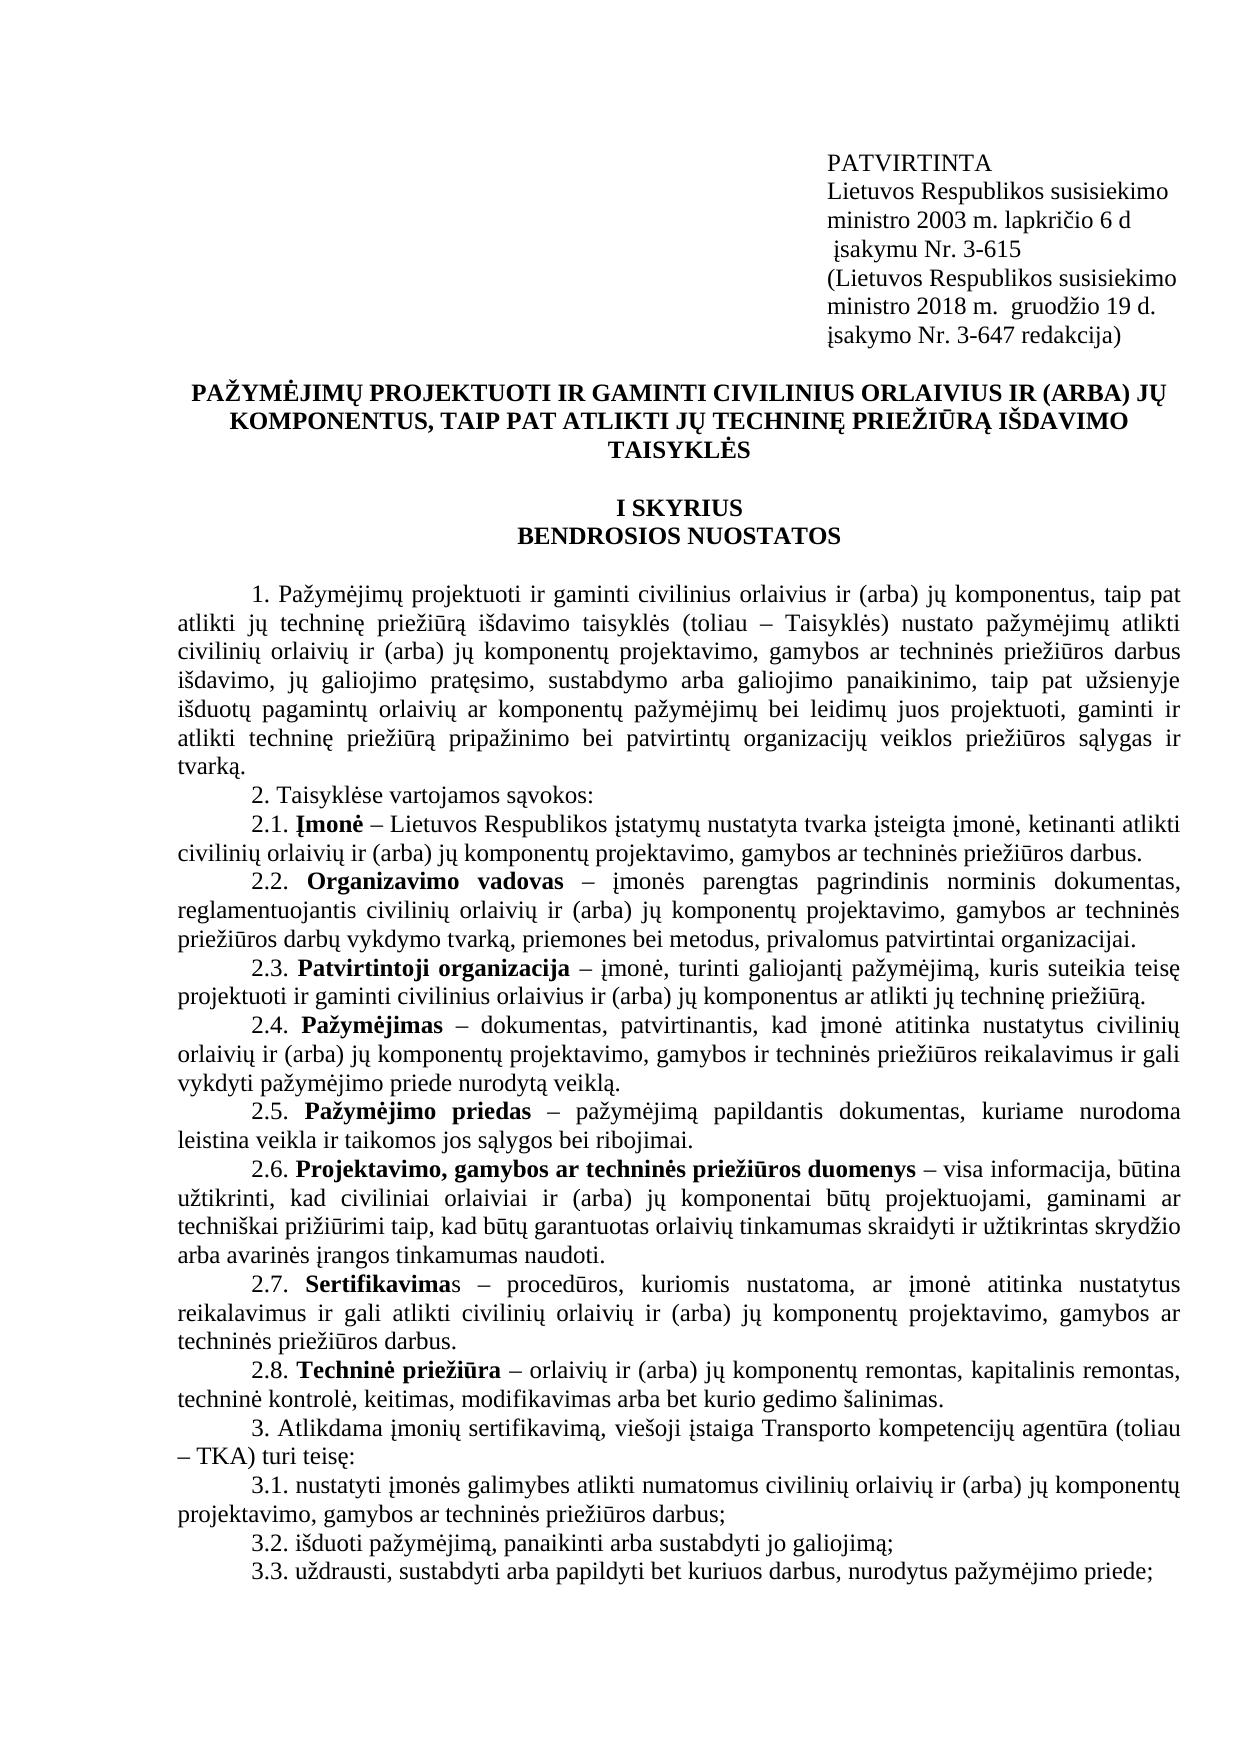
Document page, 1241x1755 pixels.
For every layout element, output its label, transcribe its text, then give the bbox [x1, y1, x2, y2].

text PATVIRTINTA [827, 148, 1181, 176]
text įsakymo Nr. 3-647 redakcija) [827, 320, 1181, 349]
text 2.1. Įmonė – Lietuvos Respublikos įstatymų nustatyta tvarka įsteigta įmonė, ketinanti atlikti civilinių orlaivių ir (arba) jų komponentų projektavimo, gamybos ar techninės priežiūros darbus. [177, 809, 1181, 866]
text 2.7. Sertifikavimas – procedūros, kuriomis nustatoma, ar įmonė atitinka nustatytus reikalavimus ir gali atlikti civilinių orlaivių ir (arba) jų komponentų projektavimo, gamybos ar techninės priežiūros darbus. [177, 1269, 1181, 1355]
text 2.6. Projektavimo, gamybos ar techninės priežiūros duomenys – visa informacija, būtina užtikrinti, kad civiliniai orlaiviai ir (arba) jų komponentai būtų projektuojami, gaminami ar techniškai prižiūrimi taip, kad būtų garantuotas orlaivių tinkamumas skraidyti ir užtikrintas skrydžio arba avarinės įrangos tinkamumas naudoti. [177, 1154, 1181, 1269]
text 2.3. Patvirtintoji organizacija – įmonė, turinti galiojantį pažymėjimą, kuris suteikia teisę projektuoti ir gaminti civilinius orlaivius ir (arba) jų komponentus ar atlikti jų techninę priežiūrą. [177, 953, 1181, 1010]
text 2.2. Organizavimo vadovas – įmonės parengtas pagrindinis norminis dokumentas, reglamentuojantis civilinių orlaivių ir (arba) jų komponentų projektavimo, gamybos ar techninės priežiūros darbų vykdymo tvarką, priemones bei metodus, privalomus patvirtintai organizacijai. [177, 866, 1181, 953]
text 2.8. Techninė priežiūra – orlaivių ir (arba) jų komponentų remontas, kapitalinis remontas, techninė kontrolė, keitimas, modifikavimas arba bet kurio gedimo šalinimas. [177, 1355, 1181, 1413]
text 3.3. uždrausti, sustabdyti arba papildyti bet kuriuos darbus, nurodytus pažymėjimo priede; [177, 1556, 1181, 1585]
text 3.2. išduoti pažymėjimą, panaikinti arba sustabdyti jo galiojimą; [177, 1528, 1181, 1556]
text 1. Pažymėjimų projektuoti ir gaminti civilinius orlaivius ir (arba) jų komponentus, taip pat atlikti jų techninę priežiūrą išdavimo taisyklės (toliau – Taisyklės) nustato pažymėjimų atlikti civilinių orlaivių ir (arba) jų komponentų projektavimo, gamybos ar techninės priežiūros darbus išdavimo, jų galiojimo pratęsimo, sustabdymo arba galiojimo panaikinimo, taip pat užsienyje išduotų pagamintų orlaivių ar komponentų pažymėjimų bei leidimų juos projektuoti, gaminti ir atlikti techninę priežiūrą pripažinimo bei patvirtintų organizacijų veiklos priežiūros sąlygas ir tvarką. [177, 579, 1181, 780]
text 3.1. nustatyti įmonės galimybes atlikti numatomus civilinių orlaivių ir (arba) jų komponentų projektavimo, gamybos ar techninės priežiūros darbus; [177, 1470, 1181, 1528]
text 3. Atlikdama įmonių sertifikavimą, viešoji įstaiga Transporto kompetencijų agentūra (toliau – TKA) turi teisę: [177, 1413, 1181, 1470]
text Lietuvos Respublikos susisiekimo [827, 176, 1181, 205]
text ministro 2018 m. gruodžio 19 d. [827, 291, 1181, 320]
text BENDROSIOS NUOSTATOS [177, 521, 1181, 550]
text (Lietuvos Respublikos susisiekimo [827, 263, 1181, 291]
text I SKYRIUS [177, 493, 1181, 521]
text įsakymu Nr. 3-615 [827, 234, 1181, 263]
text 2.4. Pažymėjimas – dokumentas, patvirtinantis, kad įmonė atitinka nustatytus civilinių orlaivių ir (arba) jų komponentų projektavimo, gamybos ir techninės priežiūros reikalavimus ir gali vykdyti pažymėjimo priede nurodytą veiklą. [177, 1010, 1181, 1096]
text ministro 2003 m. lapkričio 6 d [827, 205, 1181, 234]
text 2.5. Pažymėjimo priedas – pažymėjimą papildantis dokumentas, kuriame nurodoma leistina veikla ir taikomos jos sąlygos bei ribojimai. [177, 1096, 1181, 1154]
text 2. Taisyklėse vartojamos sąvokos: [177, 780, 1181, 809]
text PAŽYMĖJIMŲ PROJEKTUOTI IR GAMINTI CIVILINIUS ORLAIVIUS IR (ARBA) JŲ KOMPONENTUS, TAIP PAT ATLIKTI JŲ TECHNINĘ PRIEŽIŪRĄ IŠDAVIMO TAISYKLĖS [177, 378, 1181, 464]
